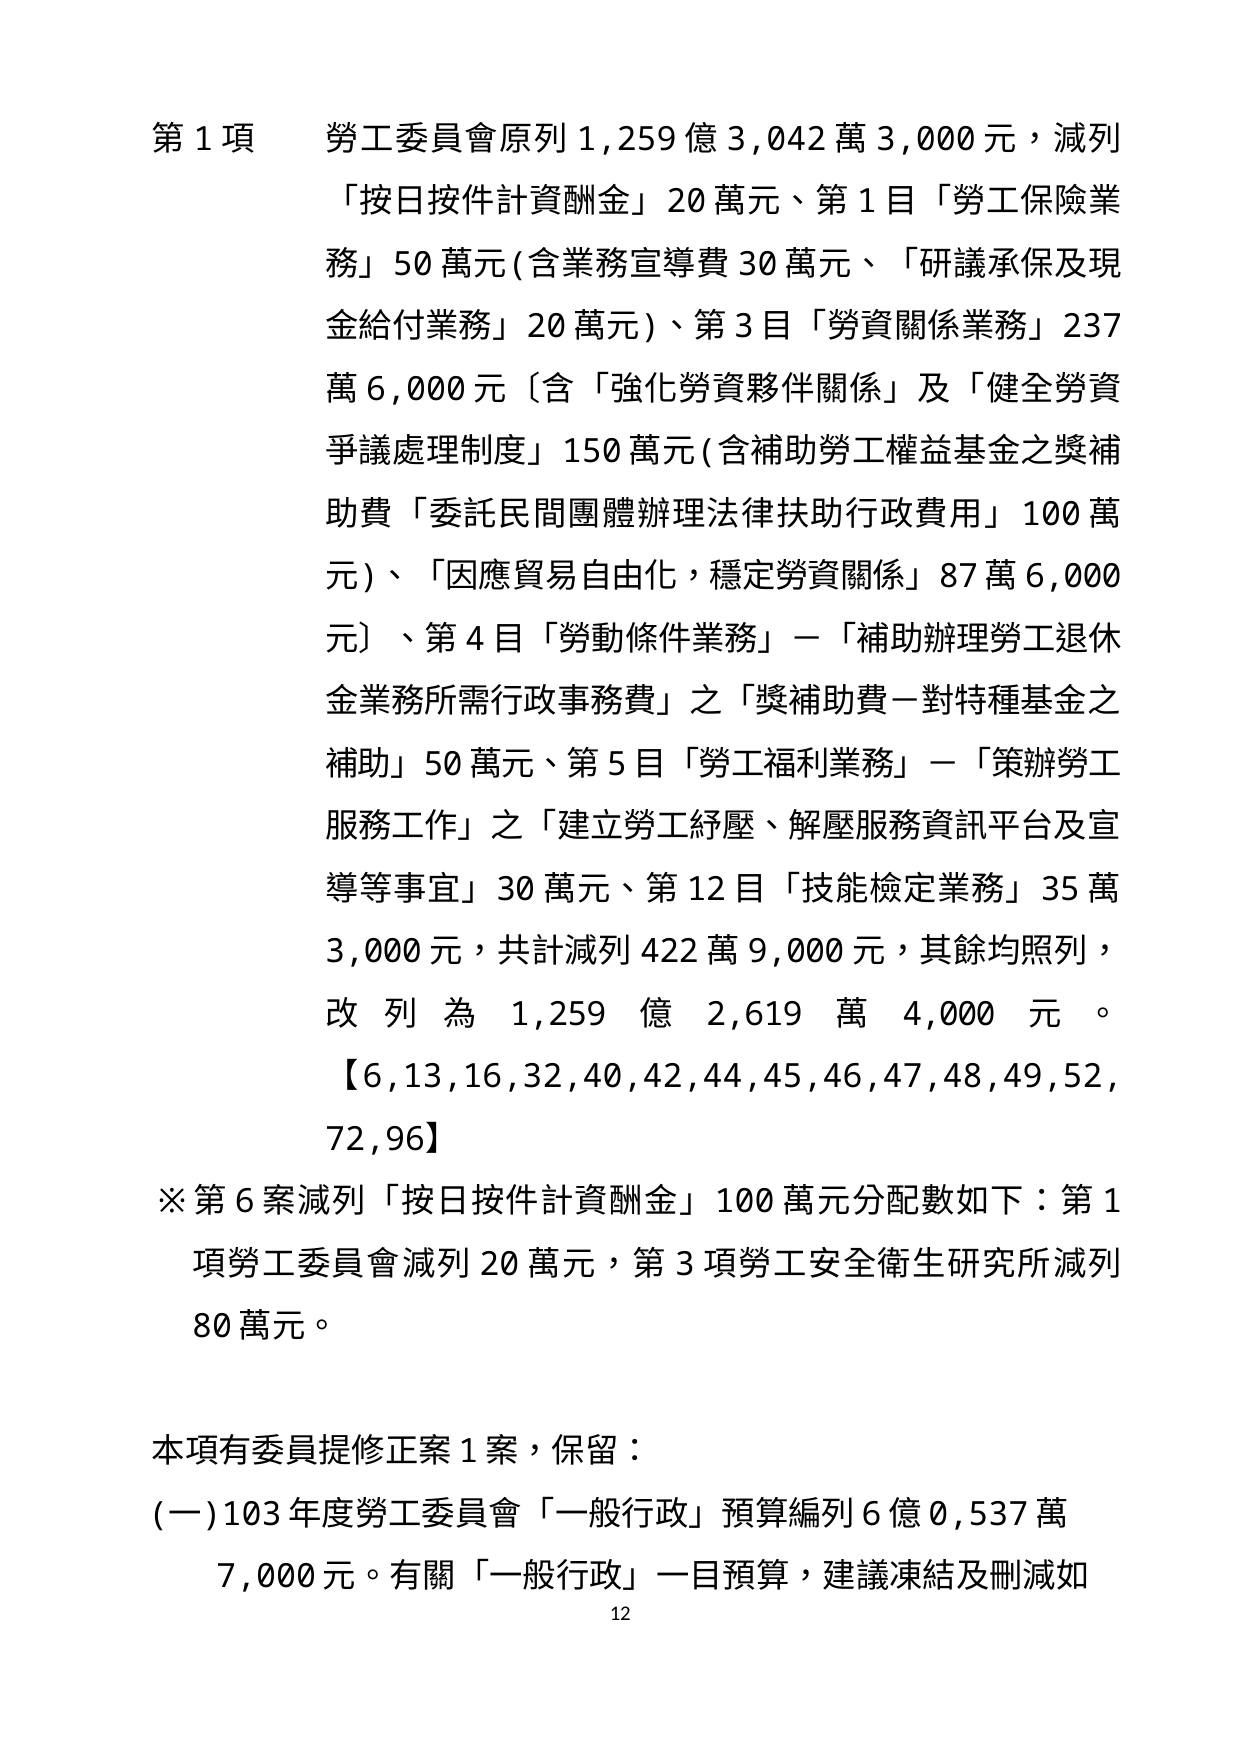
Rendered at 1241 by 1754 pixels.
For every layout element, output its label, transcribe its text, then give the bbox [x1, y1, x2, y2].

text ※第6案減列「按日按件計資酬金」100萬元分配數如下：第1項勞工委員會減列20萬元，第3項勞工安全衛生研究所減列80萬元。 [152, 1157, 1122, 1344]
text (一)103年度勞工委員會「一般行政」預算編列6億0,537萬7,000元。有關「一般行政」一目預算，建議凍結及刪減如 [148, 1469, 1122, 1594]
text 本項有委員提修正案1案，保留： [118, 1407, 1122, 1469]
text 第1項 勞工委員會原列1,259億3,042萬3,000元，減列「按日按件計資酬金」20萬元、第1目「勞工保險業務」50萬元(含業務宣導費30萬元、「研議承保及現金給付業務」20萬元)、第3目「勞資關係業務」237萬6,000元〔含「強化勞資夥伴關係」及「健全勞資爭議處理制度」150萬元(含補助勞工權益基金之獎補助費「委託民間團體辦理法律扶助行政費用」100萬元)、「因應貿易自由化，穩定勞資關係」87萬6,000元〕、第4目「勞動條件業務」－「補助辦理勞工退休金業務所需行政事務費」之「獎補助費－對特種基金之補助」50萬元、第5目「勞工福利業務」－「策辦勞工服務工作」之「建立勞工紓壓、解壓服務資訊平台及宣導等事宜」30萬元、第12目「技能檢定業務」35萬3,000元，共計減列422萬9,000元，其餘均照列，改列為1,259億2,619萬4,000元。【6,13,16,32,40,42,44,45,46,47,48,49,52,72,96】 [152, 94, 1122, 1157]
